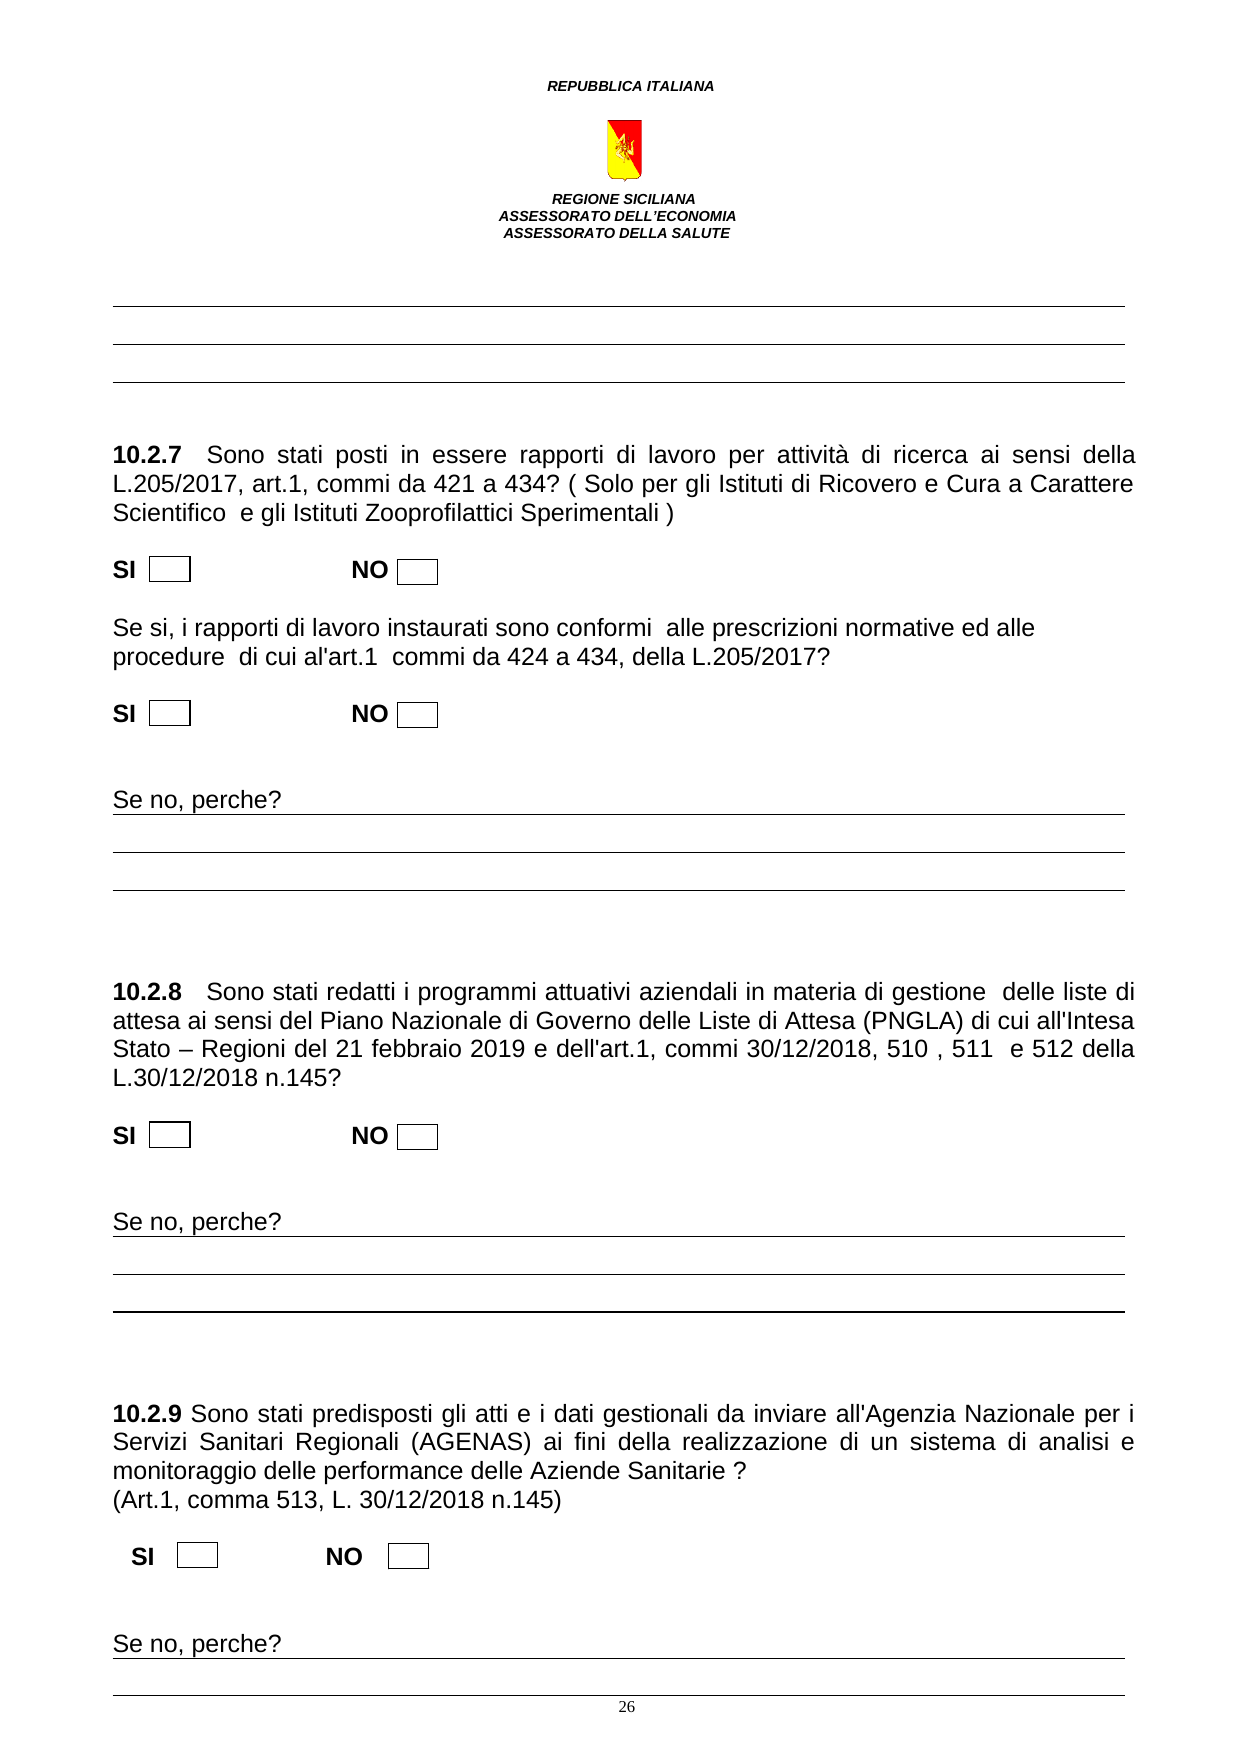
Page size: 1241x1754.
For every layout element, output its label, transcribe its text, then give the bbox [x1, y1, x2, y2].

subtitle (Art.1, comma 513, L. 30/12/2018 n.145) [112, 1485, 1137, 1514]
table_cell [113, 1275, 1125, 1311]
table_header [113, 815, 1125, 852]
table_header [113, 1237, 1125, 1273]
title Se no, perche? [112, 785, 1137, 814]
table_header [113, 1659, 1125, 1695]
table_header [113, 307, 1125, 344]
text SI NO [112, 1542, 1137, 1571]
title Se no, perche? [112, 1629, 1137, 1657]
text SI NO [112, 555, 1137, 584]
table_cell [113, 345, 1125, 382]
picture [607, 120, 642, 182]
title Se si, i rapporti di lavoro instaurati sono conformi alle prescrizioni normative ed alle procedure di cui al'art.1 commi da 424 a 434, della L.205/2017? [112, 613, 1137, 670]
text SI NO [112, 699, 1137, 728]
text 10.2.8 Sono stati redatti i programmi attuativi aziendali in materia di gestione delle liste di attesa ai sensi del Piano Nazionale di Governo delle Liste di Attesa (PNGLA) di cui all'Intesa Stato – Regioni del 21 febbraio 2019 e dell'art.1, commi 30/12/2018, 510 , 511 e 512 della L.30/12/2018 n.145? [112, 977, 1137, 1092]
text SI NO [112, 1121, 1137, 1149]
subtitle 10.2.9 Sono stati predisposti gli atti e i dati gestionali da inviare all'Agenzia Nazionale per i Servizi Sanitari Regionali (AGENAS) ai fini della realizzazione di un sistema di analisi e monitoraggio delle performance delle Aziende Sanitarie ? [112, 1399, 1137, 1485]
table_cell [113, 853, 1125, 890]
title Se no, perche? [112, 1207, 1137, 1236]
text 10.2.7 Sono stati posti in essere rapporti di lavoro per attività di ricerca ai sensi della L.205/2017, art.1, commi da 421 a 434? ( Solo per gli Istituti di Ricovero e Cura a Carattere Scientifico e gli Istituti Zooprofilattici Sperimentali ) [112, 440, 1137, 527]
